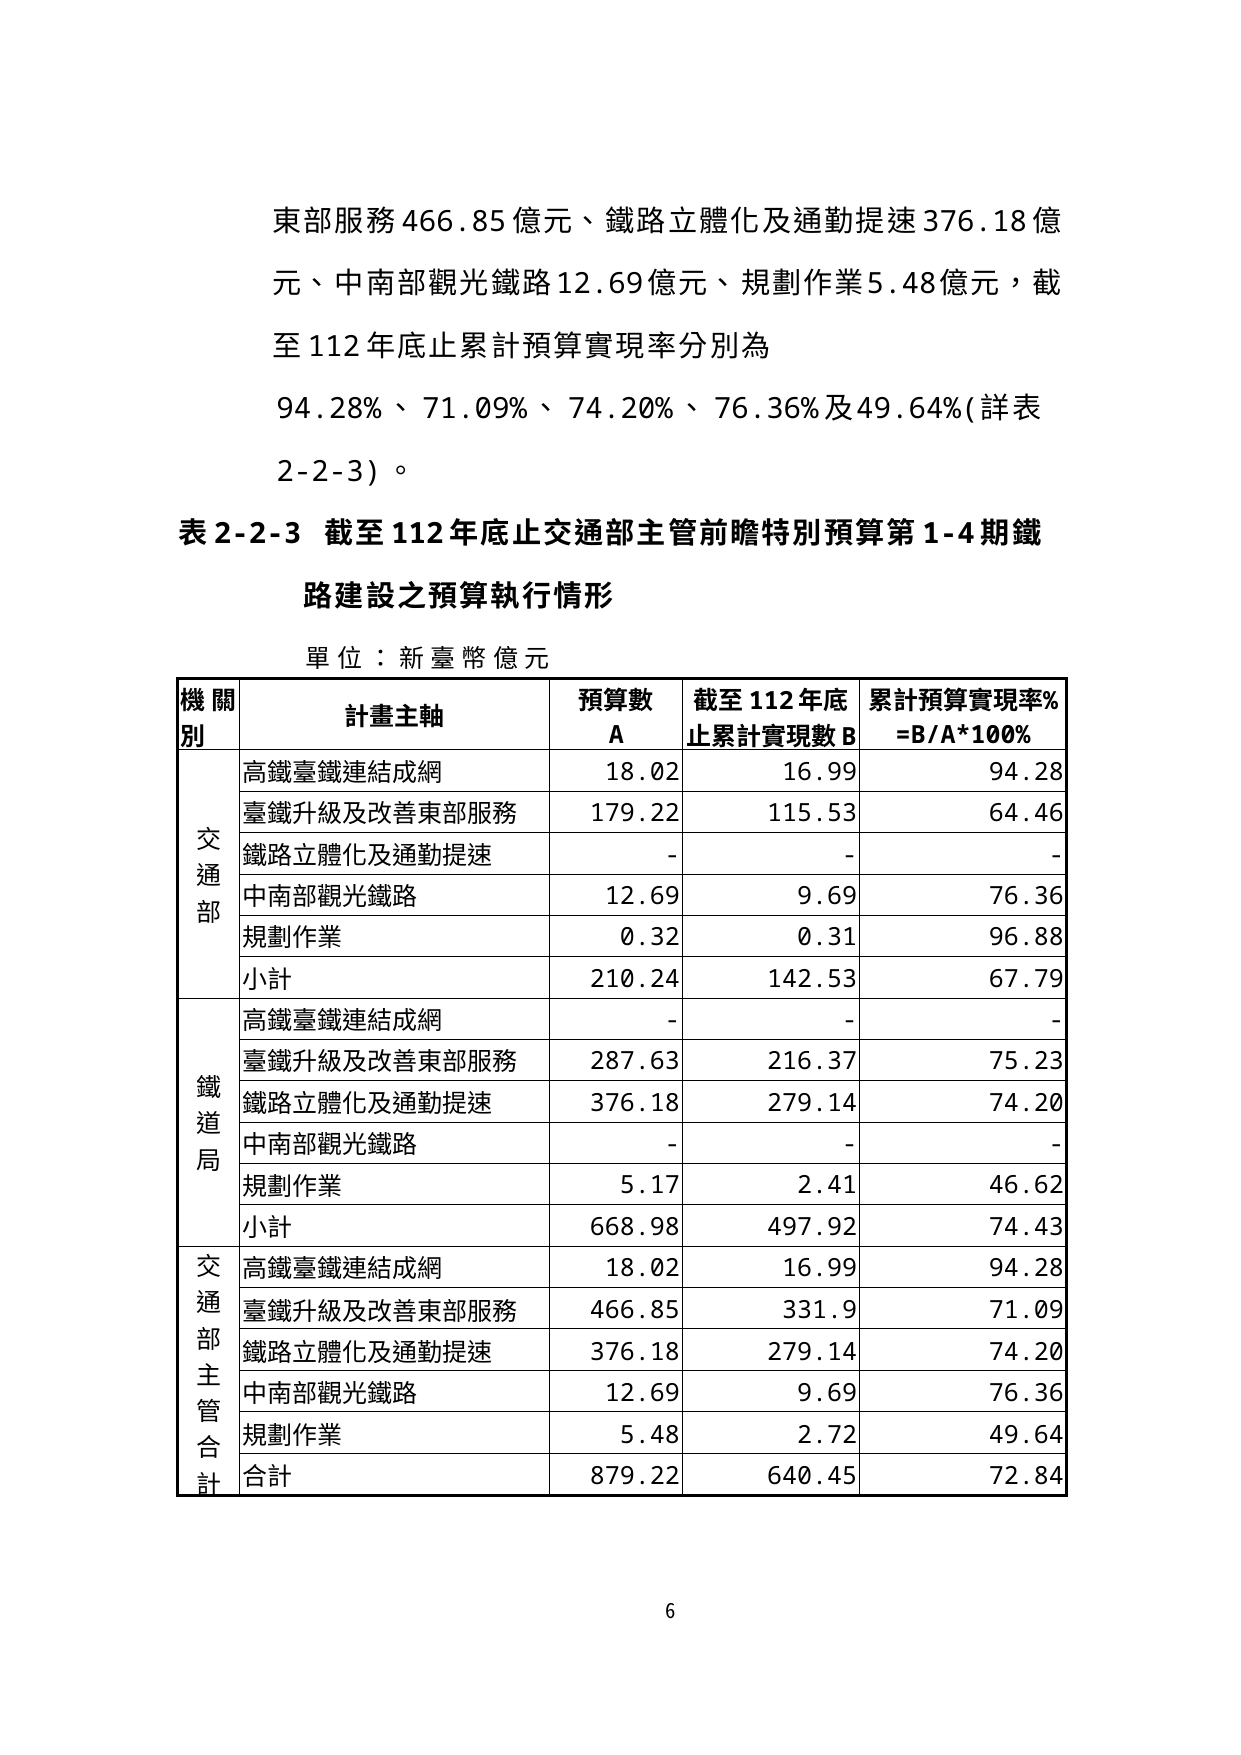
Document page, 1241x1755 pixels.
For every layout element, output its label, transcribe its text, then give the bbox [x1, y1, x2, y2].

table_cell 75.23 [860, 1040, 1065, 1080]
table_cell 376.18 [550, 1081, 682, 1122]
table_header 累計預算實現率% =B/A*100% [860, 680, 1065, 749]
table_cell 交 通 部 [179, 750, 239, 997]
table_cell 5.17 [550, 1164, 682, 1204]
table_cell 規劃作業 [240, 1412, 549, 1452]
table_cell - [683, 833, 859, 873]
table_cell - [683, 1123, 859, 1163]
table_cell 交 通 部 主 管 合 計 [179, 1247, 239, 1494]
table_header 機關別 [179, 680, 239, 749]
table_cell 210.24 [550, 957, 682, 997]
table_cell - [550, 1123, 682, 1163]
table_header 預算數 A [550, 680, 682, 749]
table_cell 72.84 [860, 1454, 1065, 1494]
table_cell 94.28 [860, 1247, 1065, 1287]
table_cell 74.20 [860, 1081, 1065, 1122]
table_cell 鐵路立體化及通勤提速 [240, 1081, 549, 1122]
table_cell 67.79 [860, 957, 1065, 997]
table_cell 331.9 [683, 1288, 859, 1328]
table_cell 497.92 [683, 1205, 859, 1246]
table_cell 71.09 [860, 1288, 1065, 1328]
table_cell 279.14 [683, 1329, 859, 1370]
table_header 截至112年底止累計實現數B [683, 680, 859, 749]
table_cell 640.45 [683, 1454, 859, 1494]
table_cell 鐵 道 局 [179, 999, 239, 1246]
table_cell 49.64 [860, 1412, 1065, 1452]
table_cell 668.98 [550, 1205, 682, 1246]
table_cell 16.99 [683, 750, 859, 791]
table_cell 115.53 [683, 792, 859, 832]
table_cell 216.37 [683, 1040, 859, 1080]
table_cell 12.69 [550, 875, 682, 915]
table_cell 規劃作業 [240, 916, 549, 956]
table_cell 16.99 [683, 1247, 859, 1287]
table_cell 279.14 [683, 1081, 859, 1122]
table_cell 76.36 [860, 1371, 1065, 1411]
table_cell 287.63 [550, 1040, 682, 1080]
table_cell 臺鐵升級及改善東部服務 [240, 792, 549, 832]
table_cell 小計 [240, 1205, 549, 1246]
table_cell 鐵路立體化及通勤提速 [240, 1329, 549, 1370]
table_cell - [860, 999, 1065, 1039]
table_cell 74.43 [860, 1205, 1065, 1246]
table_cell - [550, 833, 682, 873]
table_cell 5.48 [550, 1412, 682, 1452]
table_cell - [683, 999, 859, 1039]
table_cell - [550, 999, 682, 1039]
table_cell 高鐵臺鐵連結成網 [240, 999, 549, 1039]
table_cell 中南部觀光鐵路 [240, 1123, 549, 1163]
table_cell - [860, 1123, 1065, 1163]
table_cell - [860, 833, 1065, 873]
table_cell 0.32 [550, 916, 682, 956]
table_cell 臺鐵升級及改善東部服務 [240, 1288, 549, 1328]
table_cell 142.53 [683, 957, 859, 997]
table_cell 46.62 [860, 1164, 1065, 1204]
table_cell 規劃作業 [240, 1164, 549, 1204]
table_cell 臺鐵升級及改善東部服務 [240, 1040, 549, 1080]
table_cell 9.69 [683, 875, 859, 915]
table_cell 179.22 [550, 792, 682, 832]
table_cell 64.46 [860, 792, 1065, 832]
table_cell 18.02 [550, 1247, 682, 1287]
table_cell 96.88 [860, 916, 1065, 956]
table_cell 18.02 [550, 750, 682, 791]
table_cell 466.85 [550, 1288, 682, 1328]
table_cell 高鐵臺鐵連結成網 [240, 1247, 549, 1287]
table_cell 94.28 [860, 750, 1065, 791]
table_cell 中南部觀光鐵路 [240, 875, 549, 915]
table_cell 鐵路立體化及通勤提速 [240, 833, 549, 873]
table_cell 小計 [240, 957, 549, 997]
table_cell 2.41 [683, 1164, 859, 1204]
table_cell 376.18 [550, 1329, 682, 1370]
table_cell 2.72 [683, 1412, 859, 1452]
table_cell 12.69 [550, 1371, 682, 1411]
table_cell 0.31 [683, 916, 859, 956]
text 東部服務466.85億元、鐵路立體化及通勤提速376.18億元、中南部觀光鐵路12.69億元、規劃作業5.48億元，截至112年底止累計預算實現率分別為94.28%、71.09%、74.20%、76.36%及49.64%(詳表2-2-3)。 [266, 177, 1063, 490]
text 表2-2-3 截至112年底止交通部主管前瞻特別預算第1-4期鐵路建設之預算執行情形 單位：新臺幣億元 [177, 490, 1063, 677]
table_cell 76.36 [860, 875, 1065, 915]
table_header 計畫主軸 [240, 680, 549, 749]
table_cell 879.22 [550, 1454, 682, 1494]
table_cell 中南部觀光鐵路 [240, 1371, 549, 1411]
table_cell 9.69 [683, 1371, 859, 1411]
table_cell 高鐵臺鐵連結成網 [240, 750, 549, 791]
table_cell 74.20 [860, 1329, 1065, 1370]
table_cell 合計 [240, 1454, 549, 1494]
